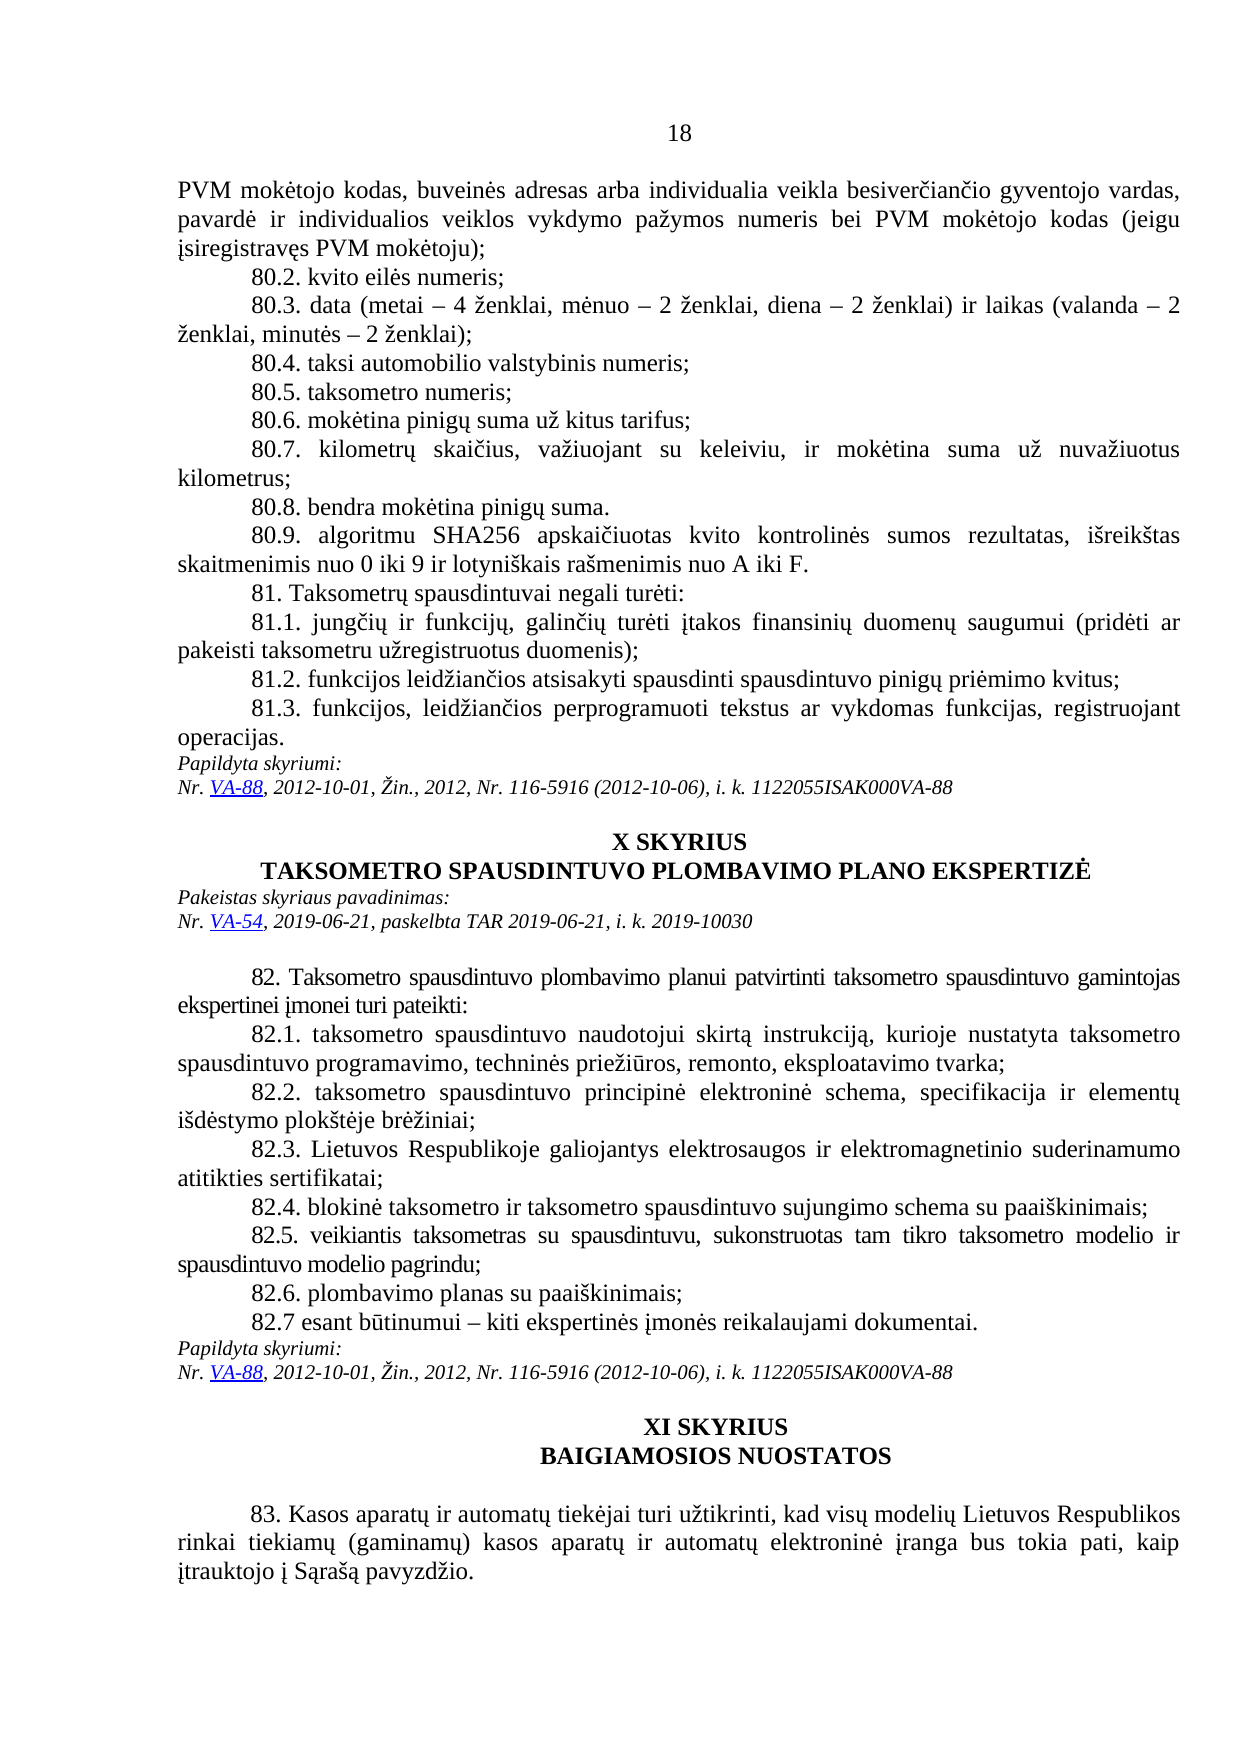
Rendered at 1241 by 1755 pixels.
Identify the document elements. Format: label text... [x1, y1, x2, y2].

text 80.6. mokėtina pinigų suma už kitus tarifus; [177, 406, 1181, 434]
text 80.4. taksi automobilio valstybinis numeris; [177, 348, 1181, 377]
text 82.7 esant būtinumui – kiti ekspertinės įmonės reikalaujami dokumentai. [177, 1307, 1181, 1336]
text 81.1. jungčių ir funkcijų, galinčių turėti įtakos finansinių duomenų saugumui (pridėti ar pakeisti taksometru užregistruotus duomenis); [177, 607, 1181, 664]
text 82.4. blokinė taksometro ir taksometro spausdintuvo sujungimo schema su paaiškinimais; [177, 1192, 1181, 1221]
text 81.2. funkcijos leidžiančios atsisakyti spausdinti spausdintuvo pinigų priėmimo kvitus; [177, 664, 1181, 693]
text 82.6. plombavimo planas su paaiškinimais; [177, 1278, 1181, 1307]
text 80.7. kilometrų skaičius, važiuojant su keleiviu, ir mokėtina suma už nuvažiuotus kilometrus; [177, 434, 1181, 492]
text 82.3. Lietuvos Respublikoje galiojantys elektrosaugos ir elektromagnetinio suderinamumo atitikties sertifikatai; [177, 1134, 1181, 1192]
text X SKYRIUS [177, 827, 1181, 856]
text 80.3. data (metai – 4 ženklai, mėnuo – 2 ženklai, diena – 2 ženklai) ir laikas (valanda – 2 ženklai, minutės – 2 ženklai); [177, 291, 1181, 348]
text Papildyta skyriumi: [177, 751, 1181, 775]
text 80.2. kvito eilės numeris; [177, 262, 1181, 291]
text Nr. VA-54, 2019-06-21, paskelbta TAR 2019-06-21, i. k. 2019-10030 [177, 909, 1181, 933]
text 80.9. algoritmu SHA256 apskaičiuotas kvito kontrolinės sumos rezultatas, išreikštas skaitmenimis nuo 0 iki 9 ir lotyniškais rašmenimis nuo A iki F. [177, 521, 1181, 578]
text 82.5. veikiantis taksometras su spausdintuvu, sukonstruotas tam tikro taksometro modelio ir spausdintuvo modelio pagrindu; [177, 1221, 1181, 1278]
text Nr. VA-88, 2012-10-01, Žin., 2012, Nr. 116-5916 (2012-10-06), i. k. 1122055ISAK000VA-88 [177, 1360, 1181, 1384]
text PVM mokėtojo kodas, buveinės adresas arba individualia veikla besiverčiančio gyventojo vardas, pavardė ir individualios veiklos vykdymo pažymos numeris bei PVM mokėtojo kodas (jeigu įsiregistravęs PVM mokėtoju); [177, 176, 1181, 262]
text Papildyta skyriumi: [177, 1336, 1181, 1360]
text 83. Kasos aparatų ir automatų tiekėjai turi užtikrinti, kad visų modelių Lietuvos Respublikos rinkai tiekiamų (gaminamų) kasos aparatų ir automatų elektroninė įranga bus tokia pati, kaip įtrauktojo į Sąrašą pavyzdžio. [177, 1499, 1181, 1585]
text 82.2. taksometro spausdintuvo principinė elektroninė schema, specifikacija ir elementų išdėstymo plokštėje brėžiniai; [177, 1077, 1181, 1134]
text 82. Taksometro spausdintuvo plombavimo planui patvirtinti taksometro spausdintuvo gamintojas ekspertinei įmonei turi pateikti: [177, 962, 1181, 1019]
text 82.1. taksometro spausdintuvo naudotojui skirtą instrukciją, kurioje nustatyta taksometro spausdintuvo programavimo, techninės priežiūros, remonto, eksploatavimo tvarka; [177, 1019, 1181, 1077]
text Nr. VA-88, 2012-10-01, Žin., 2012, Nr. 116-5916 (2012-10-06), i. k. 1122055ISAK000VA-88 [177, 775, 1181, 799]
text BAIGIAMOSIOS NUOSTATOS [177, 1441, 1181, 1470]
text TAKSOMETRO SPAUSDINTUVO PLOMBAVIMO PLANO EKSPERTIZĖ [177, 856, 1181, 885]
text 80.5. taksometro numeris; [177, 377, 1181, 406]
text XI SKYRIUS [177, 1412, 1181, 1441]
text 81. Taksometrų spausdintuvai negali turėti: [177, 578, 1181, 607]
text Pakeistas skyriaus pavadinimas: [177, 885, 1181, 909]
text 80.8. bendra mokėtina pinigų suma. [177, 492, 1181, 521]
text 81.3. funkcijos, leidžiančios perprogramuoti tekstus ar vykdomas funkcijas, registruojant operacijas. [177, 693, 1181, 751]
